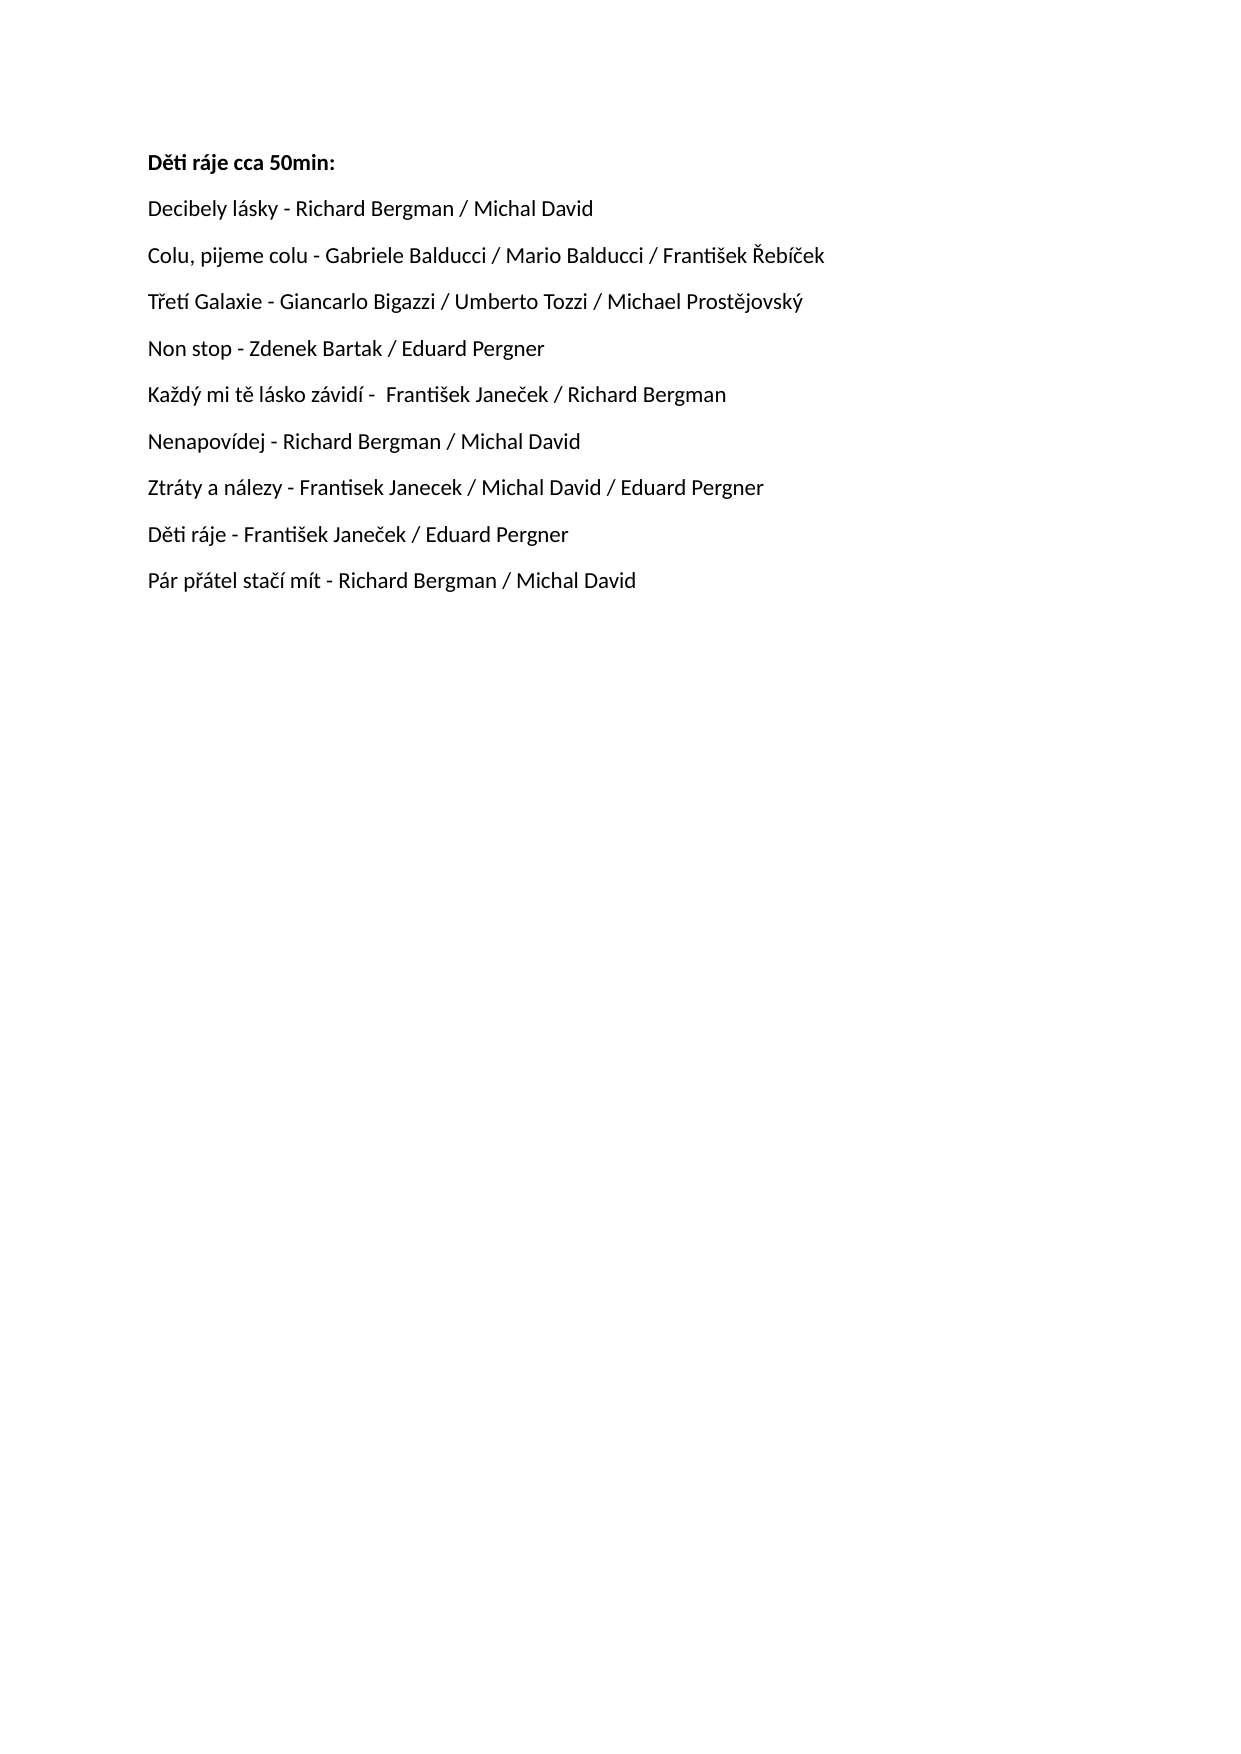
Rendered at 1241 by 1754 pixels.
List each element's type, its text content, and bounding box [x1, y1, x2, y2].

text Třetí Galaxie - Giancarlo Bigazzi / Umberto Tozzi / Michael Prostějovský [148, 287, 1093, 315]
text Decibely lásky - Richard Bergman / Michal David [148, 194, 1093, 222]
text Pár přátel stačí mít - Richard Bergman / Michal David [148, 567, 1093, 595]
text Děti ráje - František Janeček / Eduard Pergner [148, 520, 1093, 548]
text Colu, pijeme colu - Gabriele Balducci / Mario Balducci / František Řebíček [148, 241, 1093, 269]
text Děti ráje cca 50min: [148, 148, 1093, 176]
text Nenapovídej - Richard Bergman / Michal David [148, 427, 1093, 455]
text Ztráty a nálezy - Frantisek Janecek / Michal David / Eduard Pergner [148, 473, 1093, 502]
text Non stop - Zdenek Bartak / Eduard Pergner [148, 334, 1093, 362]
text Každý mi tě lásko závidí - František Janeček / Richard Bergman [148, 380, 1093, 408]
